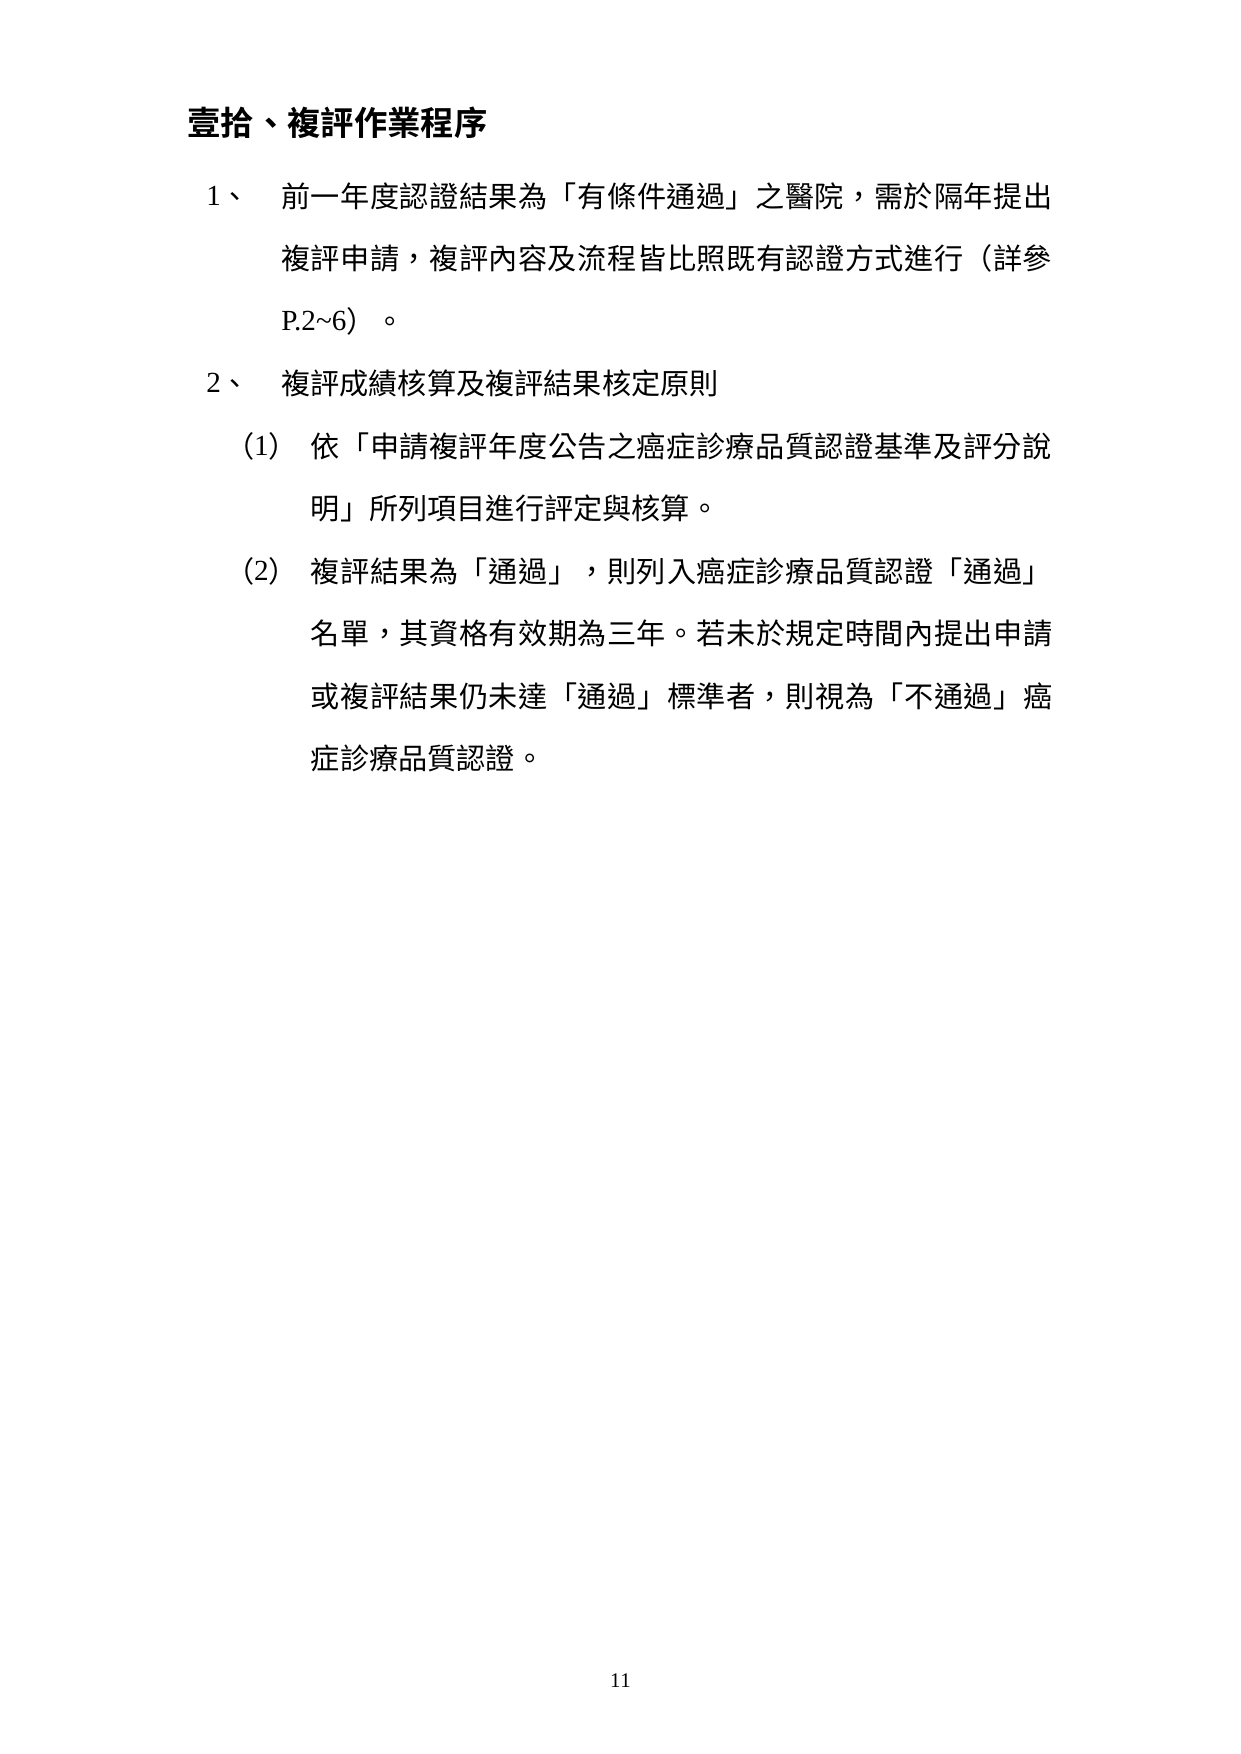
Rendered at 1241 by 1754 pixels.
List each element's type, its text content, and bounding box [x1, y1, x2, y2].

subtitle 複評作業程序 [187, 90, 1053, 147]
list 依「申請複評年度公告之癌症診療品質認證基準及評分說明」所列項目進行評定與核算。 [225, 403, 1053, 528]
list 複評成績核算及複評結果核定原則 [206, 340, 1053, 403]
list 複評結果為「通過」，則列入癌症診療品質認證「通過」名單，其資格有效期為三年。若未於規定時間內提出申請或複評結果仍未達「通過」標準者，則視為「不通過」癌症診療品質認證。 [225, 528, 1053, 778]
list 前一年度認證結果為「有條件通過」之醫院，需於隔年提出複評申請，複評內容及流程皆比照既有認證方式進行（詳參P.2~6）。 [206, 153, 1053, 340]
